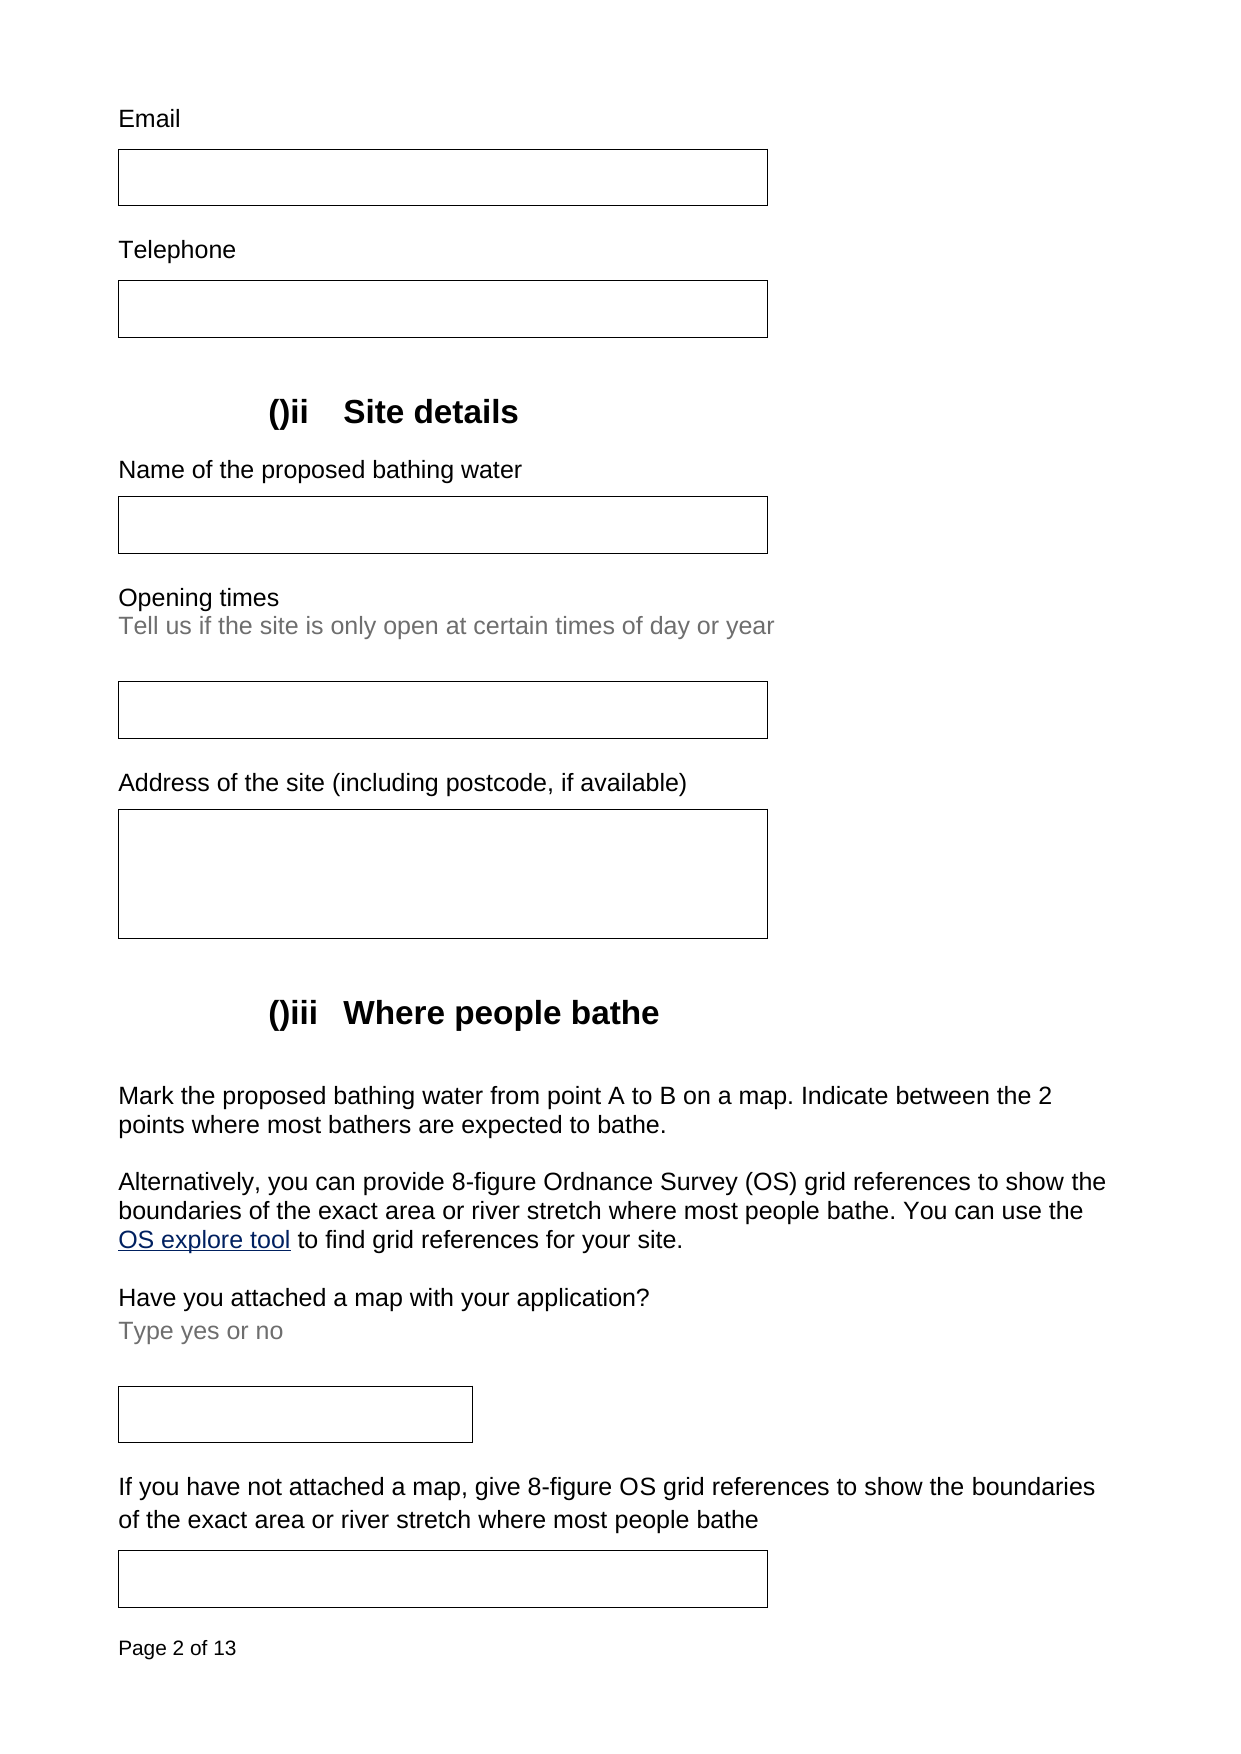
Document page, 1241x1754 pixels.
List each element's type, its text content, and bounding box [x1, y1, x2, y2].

text Have you attached a map with your application? [118, 1283, 1122, 1312]
text Name of the proposed bathing water [118, 455, 1122, 484]
text Mark the proposed bathing water from point A to B on a map. Indicate between the 2 points where most bathers are expected to bathe. Alternatively, you can provide 8-figure Ordnance Survey (OS) grid references to show the boundaries of the exact area or river stretch where most people bathe. You can use the OS explore tool to find grid references for your site. [118, 1081, 1122, 1254]
text Telephone [118, 235, 1122, 264]
text Opening times [118, 583, 1122, 611]
text Tell us if the site is only open at certain times of day or year [118, 611, 1122, 640]
subtitle Where people bathe [268, 993, 1122, 1031]
text If you have not attached a map, give 8-figure OS grid references to show the boundaries of the exact area or river stretch where most people bathe [118, 1472, 1122, 1534]
text Address of the site (including postcode, if available) [118, 768, 1122, 797]
text Email [118, 104, 1122, 132]
text Type yes or no [118, 1316, 1122, 1344]
subtitle Site details [268, 392, 1122, 430]
